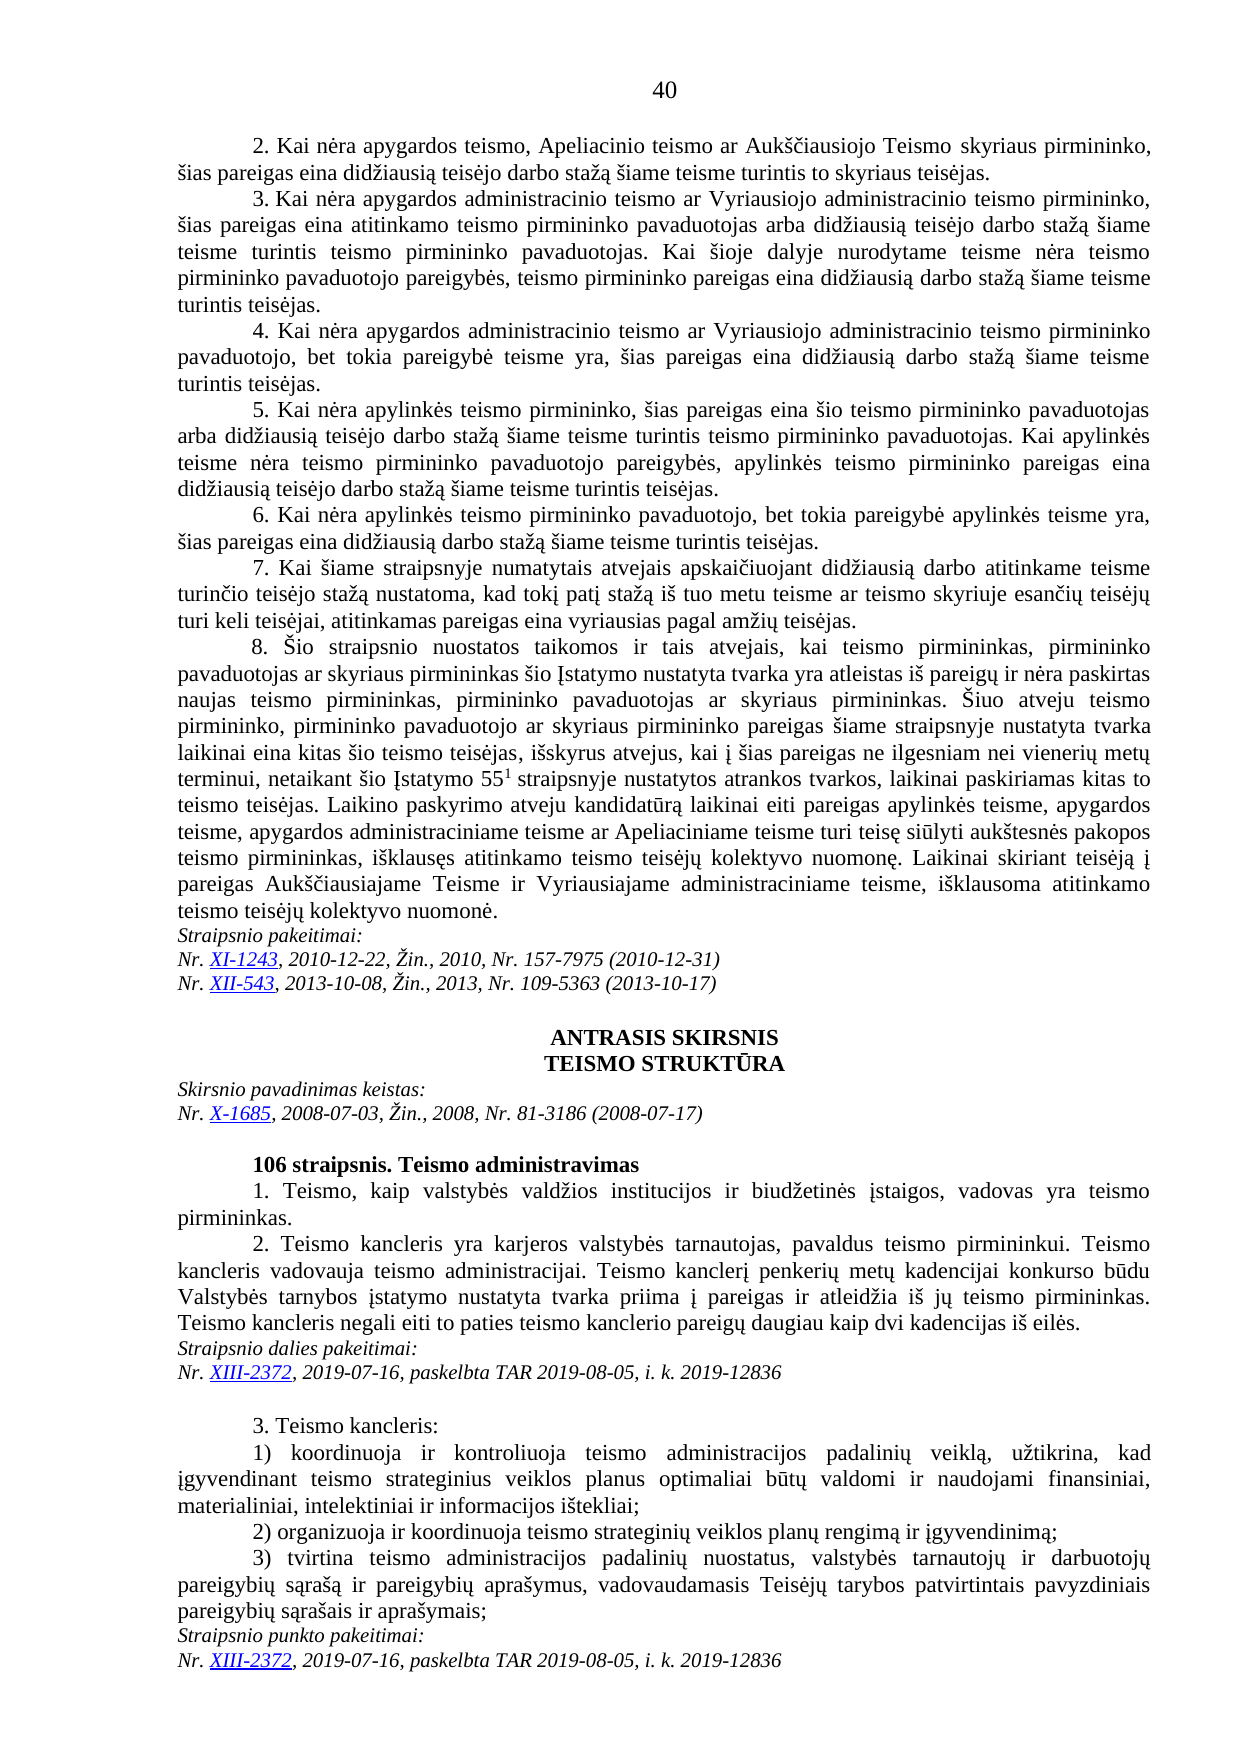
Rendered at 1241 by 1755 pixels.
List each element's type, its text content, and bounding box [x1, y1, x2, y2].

text Straipsnio punkto pakeitimai: [177, 1623, 1152, 1647]
text Nr. XIII-2372, 2019-07-16, paskelbta TAR 2019-08-05, i. k. 2019-12836 [177, 1647, 1152, 1672]
text Nr. XII-543, 2013-10-08, Žin., 2013, Nr. 109-5363 (2013-10-17) [177, 971, 1152, 995]
text Nr. XIII-2372, 2019-07-16, paskelbta TAR 2019-08-05, i. k. 2019-12836 [177, 1360, 1152, 1384]
text 5. Kai nėra apylinkės teismo pirmininko, šias pareigas eina šio teismo pirmininko pavaduotojas arba didžiausią teisėjo darbo stažą šiame teisme turintis teismo pirmininko pavaduotojas. Kai apylinkės teisme nėra teismo pirmininko pavaduotojo pareigybės, apylinkės teismo pirmininko pareigas eina didžiausią teisėjo darbo stažą šiame teisme turintis teisėjas. [177, 396, 1152, 501]
text 4. Kai nėra apygardos administracinio teismo ar Vyriausiojo administracinio teismo pirmininko pavaduotojo, bet tokia pareigybė teisme yra, šias pareigas eina didžiausią darbo stažą šiame teisme turintis teisėjas. [177, 317, 1152, 396]
text Nr. XI-1243, 2010-12-22, Žin., 2010, Nr. 157-7975 (2010-12-31) [177, 947, 1152, 971]
text 8. Šio straipsnio nuostatos taikomos ir tais atvejais, kai teismo pirmininkas, pirmininko pavaduotojas ar skyriaus pirmininkas šio Įstatymo nustatyta tvarka yra atleistas iš pareigų ir nėra paskirtas naujas teismo pirmininkas, pirmininko pavaduotojas ar skyriaus pirmininkas. Šiuo atveju teismo pirmininko, pirmininko pavaduotojo ar skyriaus pirmininko pareigas šiame straipsnyje nustatyta tvarka laikinai eina kitas šio teismo teisėjas, išskyrus atvejus, kai į šias pareigas ne ilgesniam nei vienerių metų terminui, netaikant šio Įstatymo 551 straipsnyje nustatytos atrankos tvarkos, laikinai paskiriamas kitas to teismo teisėjas. Laikino paskyrimo atveju kandidatūrą laikinai eiti pareigas apylinkės teisme, apygardos teisme, apygardos administraciniame teisme ar Apeliaciniame teisme turi teisę siūlyti aukštesnės pakopos teismo pirmininkas, išklausęs atitinkamo teismo teisėjų kolektyvo nuomonę. Laikinai skiriant teisėją į pareigas Aukščiausiajame Teisme ir Vyriausiajame administraciniame teisme, išklausoma atitinkamo teismo teisėjų kolektyvo nuomonė. [177, 633, 1152, 923]
text 3. Kai nėra apygardos administracinio teismo ar Vyriausiojo administracinio teismo pirmininko, šias pareigas eina atitinkamo teismo pirmininko pavaduotojas arba didžiausią teisėjo darbo stažą šiame teisme turintis teismo pirmininko pavaduotojas. Kai šioje dalyje nurodytame teisme nėra teismo pirmininko pavaduotojo pareigybės, teismo pirmininko pareigas eina didžiausią darbo stažą šiame teisme turintis teisėjas. [177, 185, 1152, 317]
text 2) organizuoja ir koordinuoja teismo strateginių veiklos planų rengimą ir įgyvendinimą; [177, 1518, 1152, 1544]
text TEISMO STRUKTŪRA [177, 1050, 1152, 1077]
text ANTRASIS SKIRSNIS [177, 1024, 1152, 1050]
text Nr. X-1685, 2008-07-03, Žin., 2008, Nr. 81-3186 (2008-07-17) [177, 1101, 1152, 1125]
text Skirsnio pavadinimas keistas: [177, 1077, 1152, 1101]
text 3) tvirtina teismo administracijos padalinių nuostatus, valstybės tarnautojų ir darbuotojų pareigybių sąrašą ir pareigybių aprašymus, vadovaudamasis Teisėjų tarybos patvirtintais pavyzdiniais pareigybių sąrašais ir aprašymais; [177, 1544, 1152, 1623]
text Straipsnio dalies pakeitimai: [177, 1336, 1152, 1360]
text 7. Kai šiame straipsnyje numatytais atvejais apskaičiuojant didžiausią darbo atitinkame teisme turinčio teisėjo stažą nustatoma, kad tokį patį stažą iš tuo metu teisme ar teismo skyriuje esančių teisėjų turi keli teisėjai, atitinkamas pareigas eina vyriausias pagal amžių teisėjas. [177, 554, 1152, 633]
text 1) koordinuoja ir kontroliuoja teismo administracijos padalinių veiklą, užtikrina, kad įgyvendinant teismo strateginius veiklos planus optimaliai būtų valdomi ir naudojami finansiniai, materialiniai, intelektiniai ir informacijos ištekliai; [177, 1439, 1152, 1518]
text 2. Teismo kancleris yra karjeros valstybės tarnautojas, pavaldus teismo pirmininkui. Teismo kancleris vadovauja teismo administracijai. Teismo kanclerį penkerių metų kadencijai konkurso būdu Valstybės tarnybos įstatymo nustatyta tvarka priima į pareigas ir atleidžia iš jų teismo pirmininkas. Teismo kancleris negali eiti to paties teismo kanclerio pareigų daugiau kaip dvi kadencijas iš eilės. [177, 1230, 1152, 1336]
text 1. Teismo, kaip valstybės valdžios institucijos ir biudžetinės įstaigos, vadovas yra teismo pirmininkas. [177, 1178, 1152, 1230]
text 2. Kai nėra apygardos teismo, Apeliacinio teismo ar Aukščiausiojo Teismo skyriaus pirmininko, šias pareigas eina didžiausią teisėjo darbo stažą šiame teisme turintis to skyriaus teisėjas. [177, 132, 1152, 185]
text 6. Kai nėra apylinkės teismo pirmininko pavaduotojo, bet tokia pareigybė apylinkės teisme yra, šias pareigas eina didžiausią darbo stažą šiame teisme turintis teisėjas. [177, 501, 1152, 554]
text 3. Teismo kancleris: [177, 1413, 1152, 1439]
text 106 straipsnis. Teismo administravimas [177, 1151, 1152, 1178]
text Straipsnio pakeitimai: [177, 923, 1152, 947]
